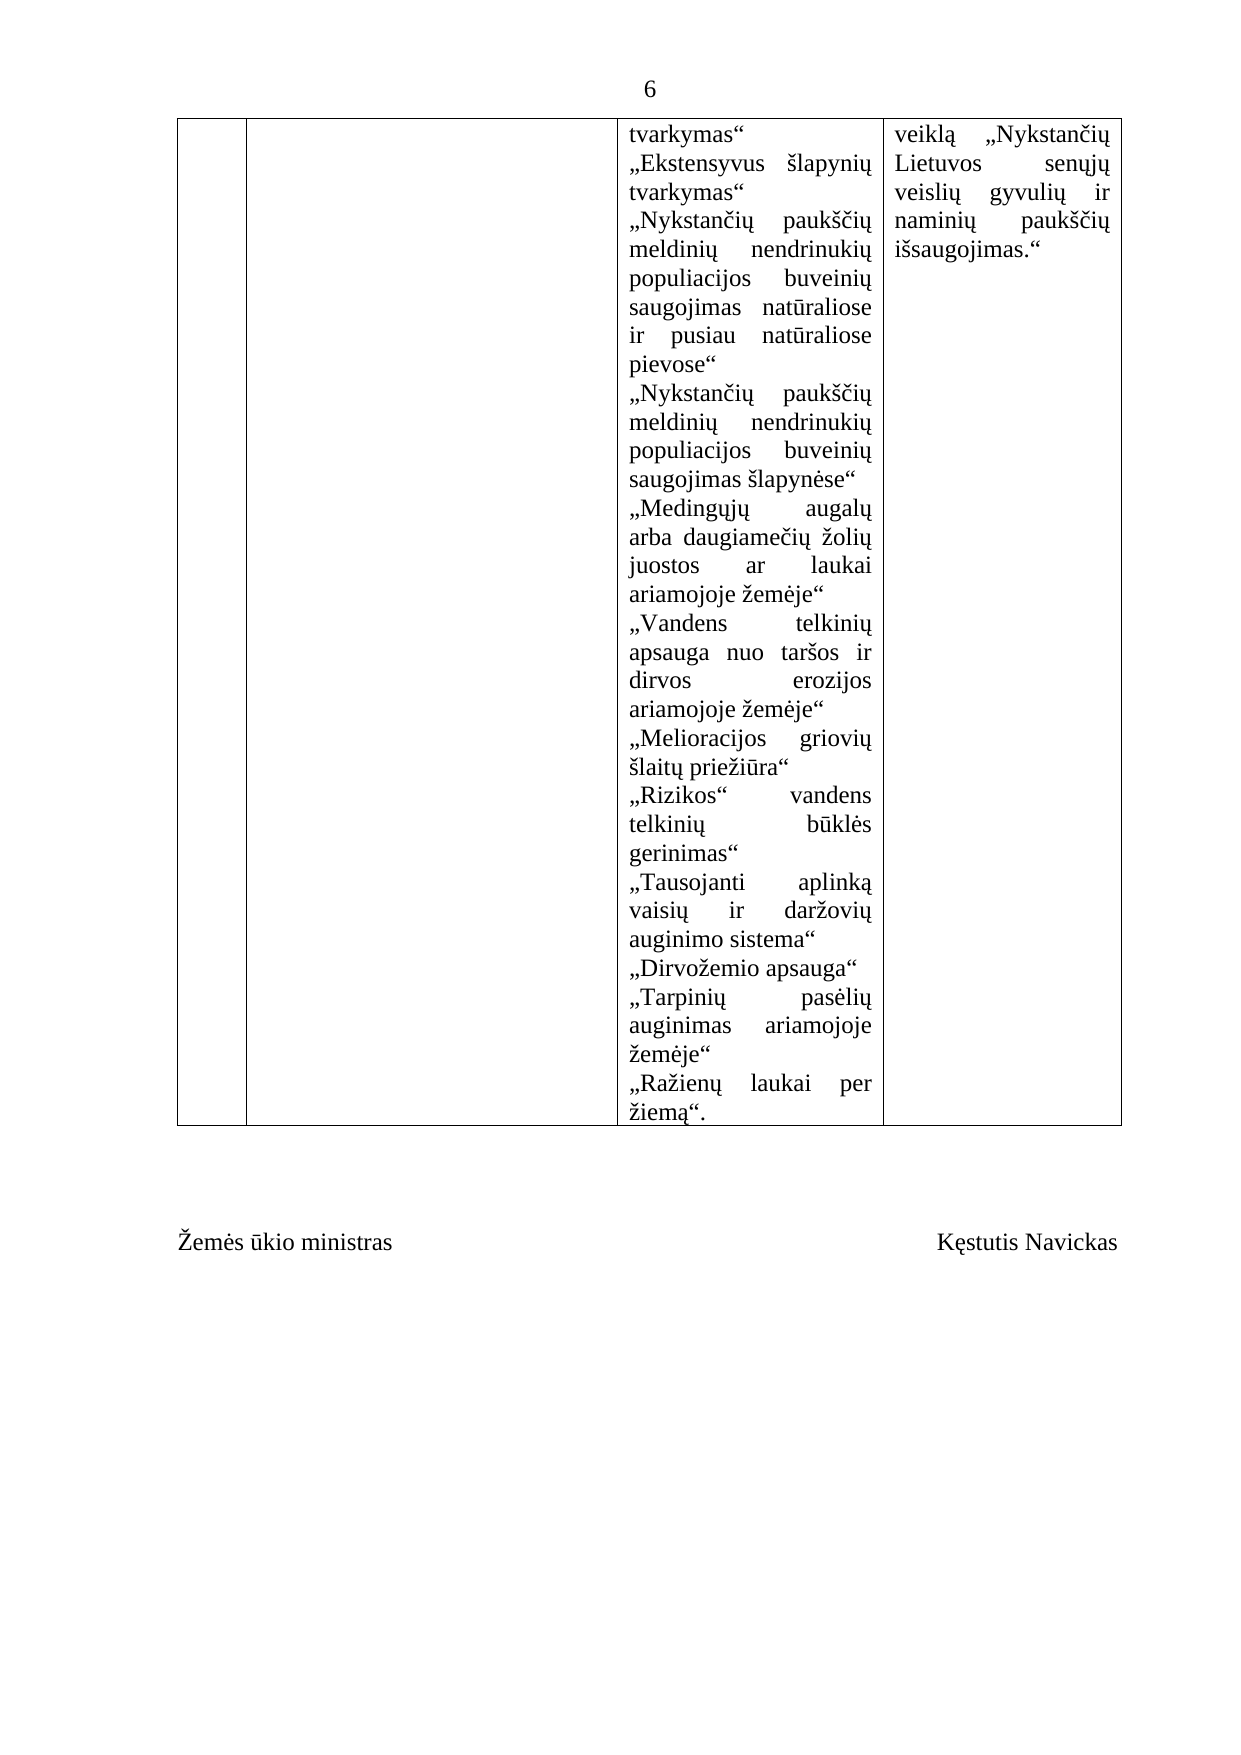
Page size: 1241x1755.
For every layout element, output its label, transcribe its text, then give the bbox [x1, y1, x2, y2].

table_header tvarkymas“ „Ekstensyvus šlapynių tvarkymas“ „Nykstančių paukščių meldinių nendrinukių populiacijos buveinių saugojimas natūraliose ir pusiau natūraliose pievose“ „Nykstančių paukščių meldinių nendrinukių populiacijos buveinių saugojimas šlapynėse“ „Medingųjų augalų arba daugiamečių žolių juostos ar laukai ariamojoje žemėje“ „Vandens telkinių apsauga nuo taršos ir dirvos erozijos ariamojoje žemėje“ „Melioracijos griovių šlaitų priežiūra“ „Rizikos“ vandens telkinių būklės gerinimas“ „Tausojanti aplinką vaisių ir daržovių auginimo sistema“ „Dirvožemio apsauga“ „Tarpinių pasėlių auginimas ariamojoje žemėje“ „Ražienų laukai per žiemą“. [618, 119, 883, 1125]
table_header veiklą „Nykstančių Lietuvos senųjų veislių gyvulių ir naminių paukščių išsaugojimas.“ [884, 119, 1121, 1125]
text Žemės ūkio ministras Kęstutis Navickas [177, 1227, 1122, 1256]
table_header [247, 119, 617, 1125]
table_header [178, 119, 246, 1125]
